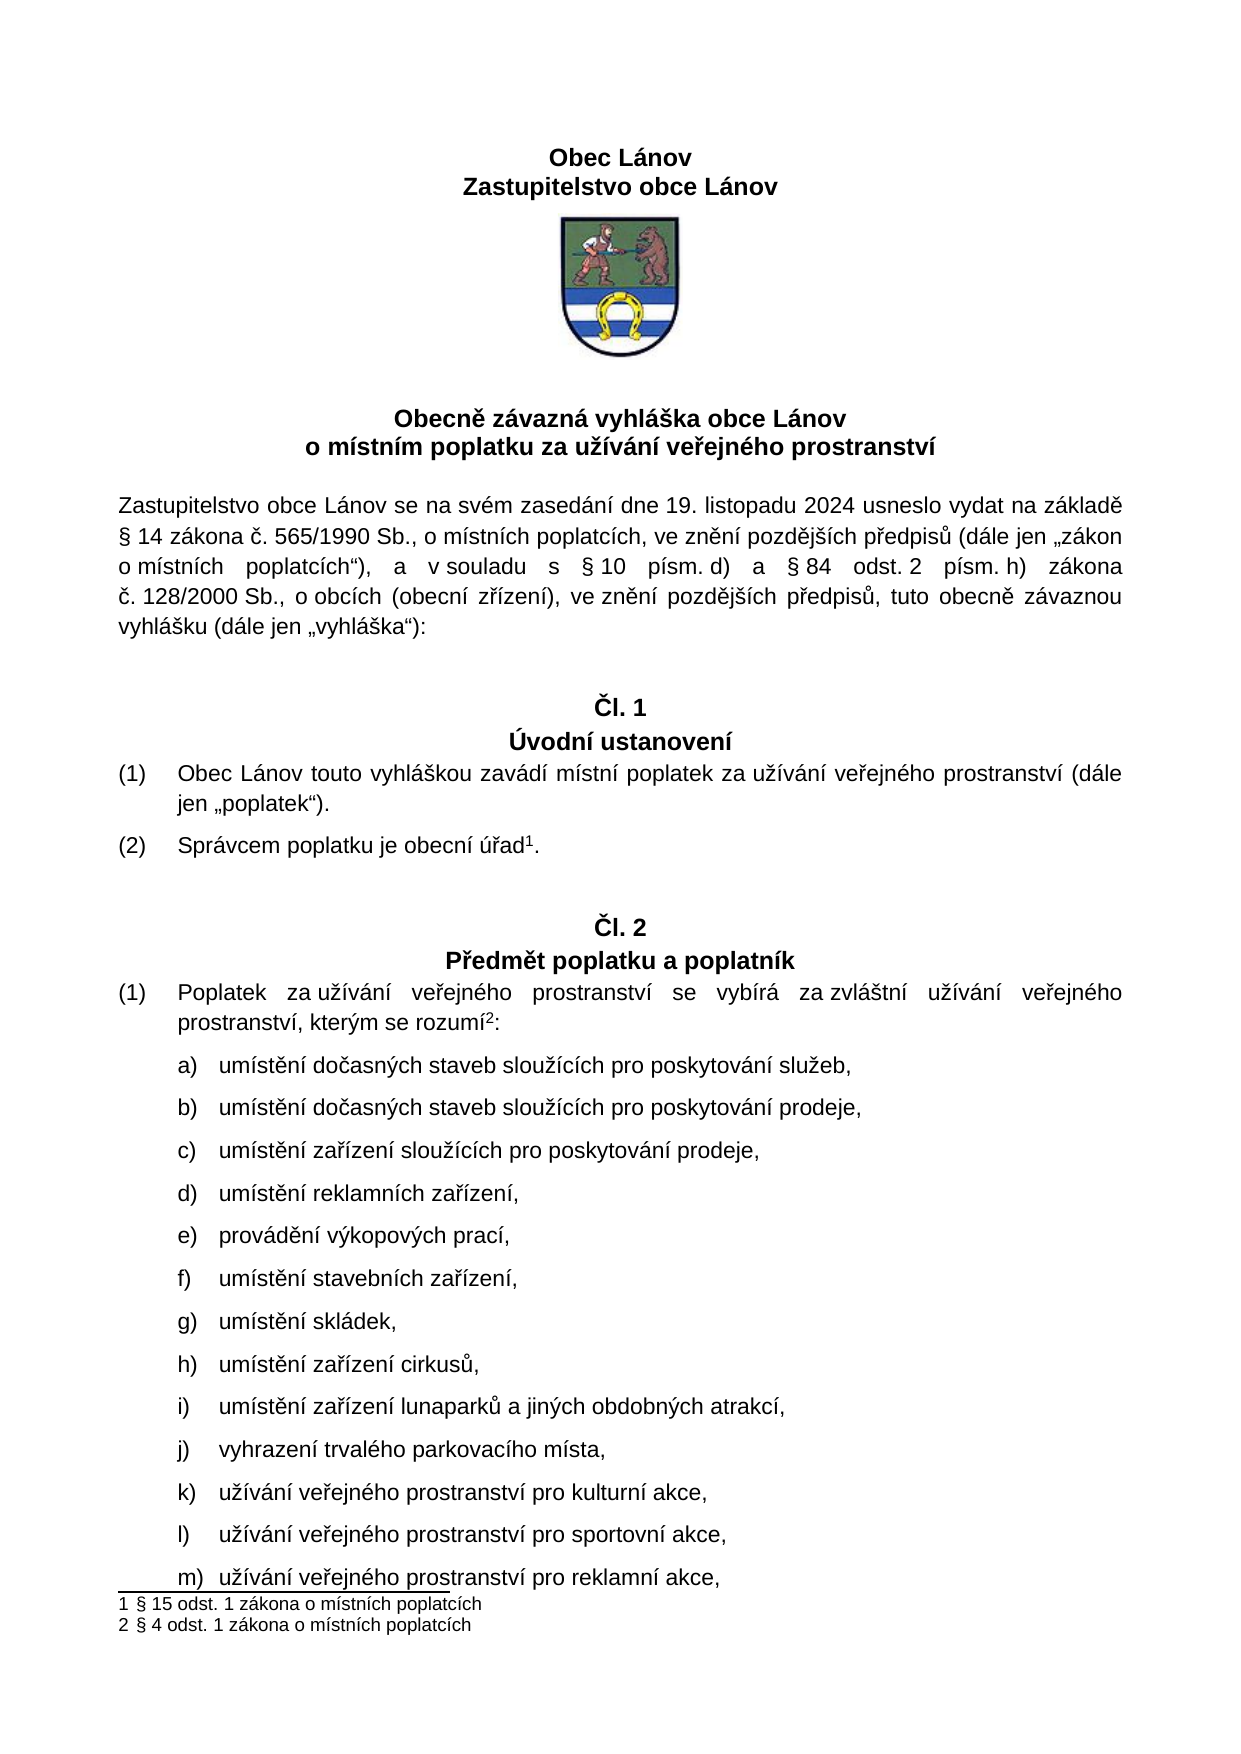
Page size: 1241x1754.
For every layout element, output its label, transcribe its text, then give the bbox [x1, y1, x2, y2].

list Obec Lánov touto vyhláškou zavádí místní poplatek za užívání veřejného prostranství (dále jen „poplatek“). [118, 759, 1122, 816]
list užívání veřejného prostranství pro reklamní akce, [177, 1564, 1122, 1590]
list umístění skládek, [177, 1308, 1122, 1334]
list umístění zařízení lunaparků a jiných obdobných atrakcí, [177, 1393, 1122, 1419]
list umístění zařízení sloužících pro poskytování prodeje, [177, 1137, 1122, 1163]
text Zastupitelstvo obce Lánov se na svém zasedání dne 19. listopadu 2024 usneslo vydat na základě § 14 zákona č. 565/1990 Sb., o místních poplatcích, ve znění pozdějších předpisů (dále jen „zákon o místních poplatcích“), a v souladu s § 10 písm. d) a § 84 odst. 2 písm. h) zákona č. 128/2000 Sb., o obcích (obecní zřízení), ve znění pozdějších předpisů, tuto obecně závaznou vyhlášku (dále jen „vyhláška“): [118, 492, 1122, 639]
subtitle Čl. 2 Předmět poplatku a poplatník [118, 913, 1122, 974]
subtitle Obecně závazná vyhláška obce Lánov o místním poplatku za užívání veřejného prostranství [118, 404, 1122, 461]
list Správcem poplatku je obecní úřad. [118, 832, 1122, 859]
list umístění stavebních zařízení, [177, 1265, 1122, 1291]
list umístění dočasných staveb sloužících pro poskytování prodeje, [177, 1094, 1122, 1121]
list umístění reklamních zařízení, [177, 1180, 1122, 1206]
list umístění dočasných staveb sloužících pro poskytování služeb, [177, 1052, 1122, 1078]
list § 4 odst. 1 zákona o místních poplatcích [118, 1614, 1122, 1635]
list provádění výkopových prací, [177, 1222, 1122, 1249]
subtitle Čl. 1 Úvodní ustanovení [118, 693, 1122, 755]
list vyhrazení trvalého parkovacího místa, [177, 1436, 1122, 1462]
list § 15 odst. 1 zákona o místních poplatcích [118, 1592, 1122, 1614]
list Poplatek za užívání veřejného prostranství se vybírá za zvláštní užívání veřejného prostranství, kterým se rozumí: [118, 979, 1122, 1035]
list umístění zařízení cirkusů, [177, 1351, 1122, 1377]
list užívání veřejného prostranství pro kulturní akce, [177, 1479, 1122, 1505]
text Obec Lánov Zastupitelstvo obce Lánov [118, 143, 1122, 201]
list užívání veřejného prostranství pro sportovní akce, [177, 1521, 1122, 1548]
